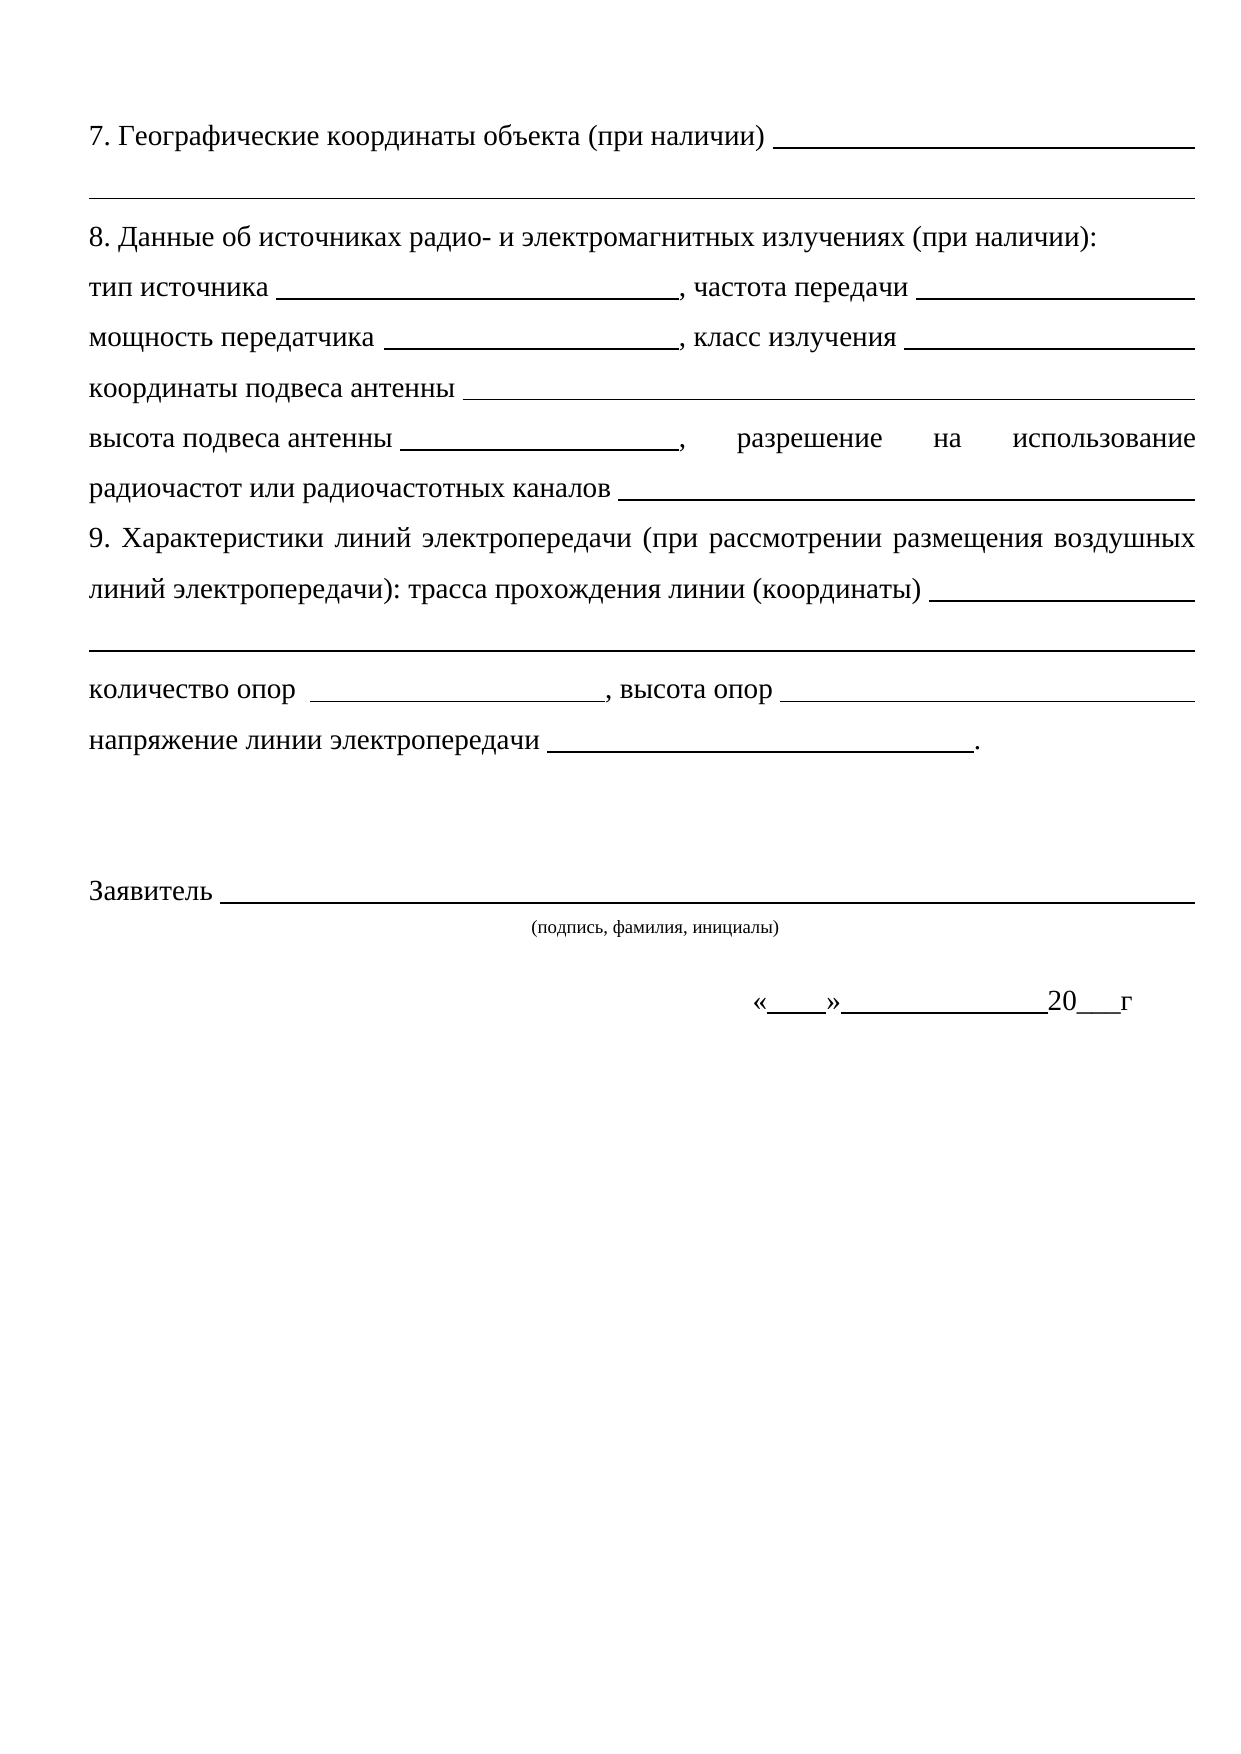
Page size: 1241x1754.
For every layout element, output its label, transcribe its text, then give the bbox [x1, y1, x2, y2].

text мощность передатчика , класс излучения [89, 319, 1196, 353]
text тип источника , частота передачи [89, 269, 1196, 303]
text 7. Географические координаты объекта (при наличии) [89, 118, 1196, 202]
text 9. Характеристики линий электропередачи (при рассмотрении размещения воздушных линий электропередачи): трасса прохождения линии (координаты) [89, 521, 1196, 655]
text напряжение линии электропередачи . [89, 722, 1196, 755]
text 8. Данные об источниках радио- и электромагнитных излучениях (при наличии): [89, 219, 1196, 252]
text координаты подвеса антенны [89, 370, 1196, 403]
text количество опор , высота опор [89, 672, 1196, 705]
text Заявитель [89, 873, 1196, 906]
text высота подвеса антенны , разрешение на использование радиочастот или радиочастотных каналов [89, 420, 1196, 504]
text « » 20___г [89, 983, 1196, 1017]
text (подпись, фамилия, инициалы) [89, 906, 1196, 940]
